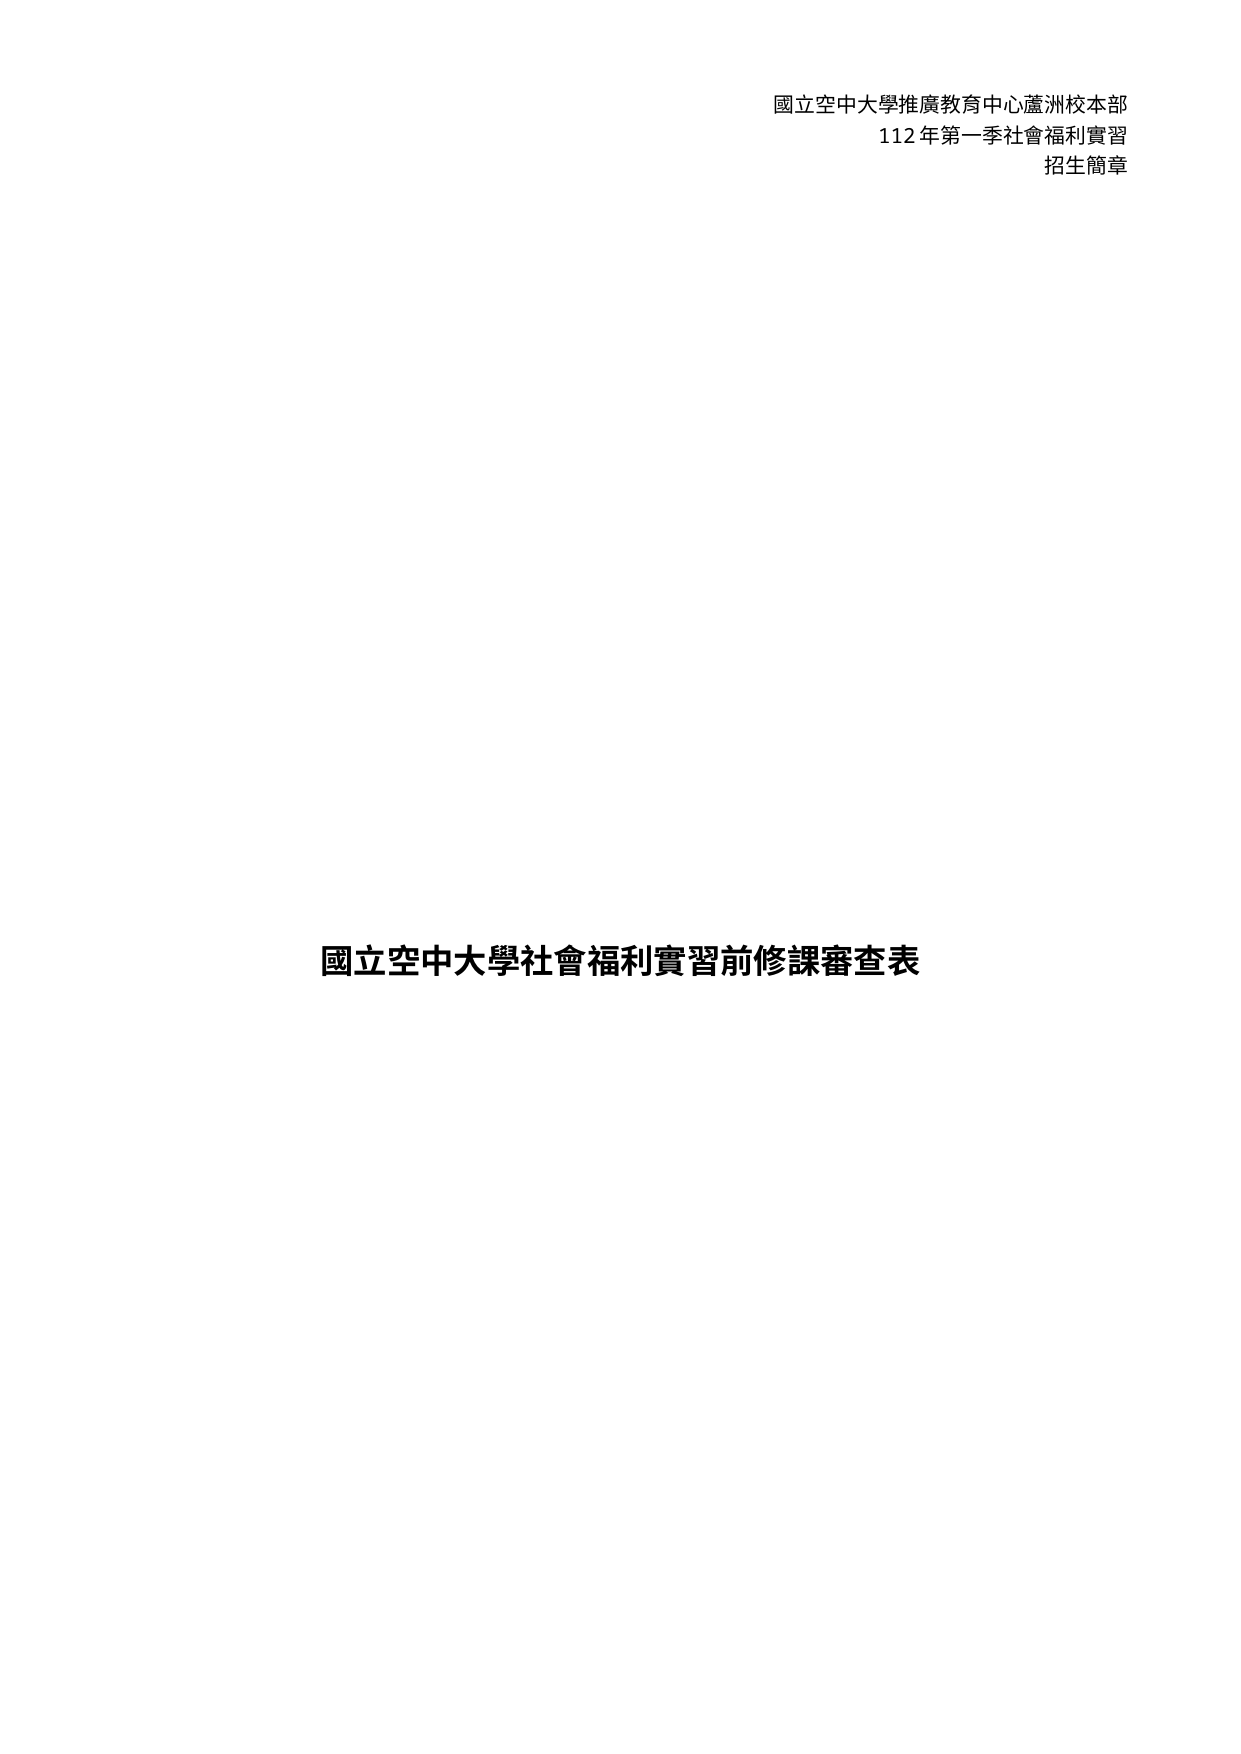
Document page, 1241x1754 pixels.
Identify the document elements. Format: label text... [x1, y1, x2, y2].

text 國立空中大學社會福利實習前修課審查表 [112, 918, 1128, 980]
